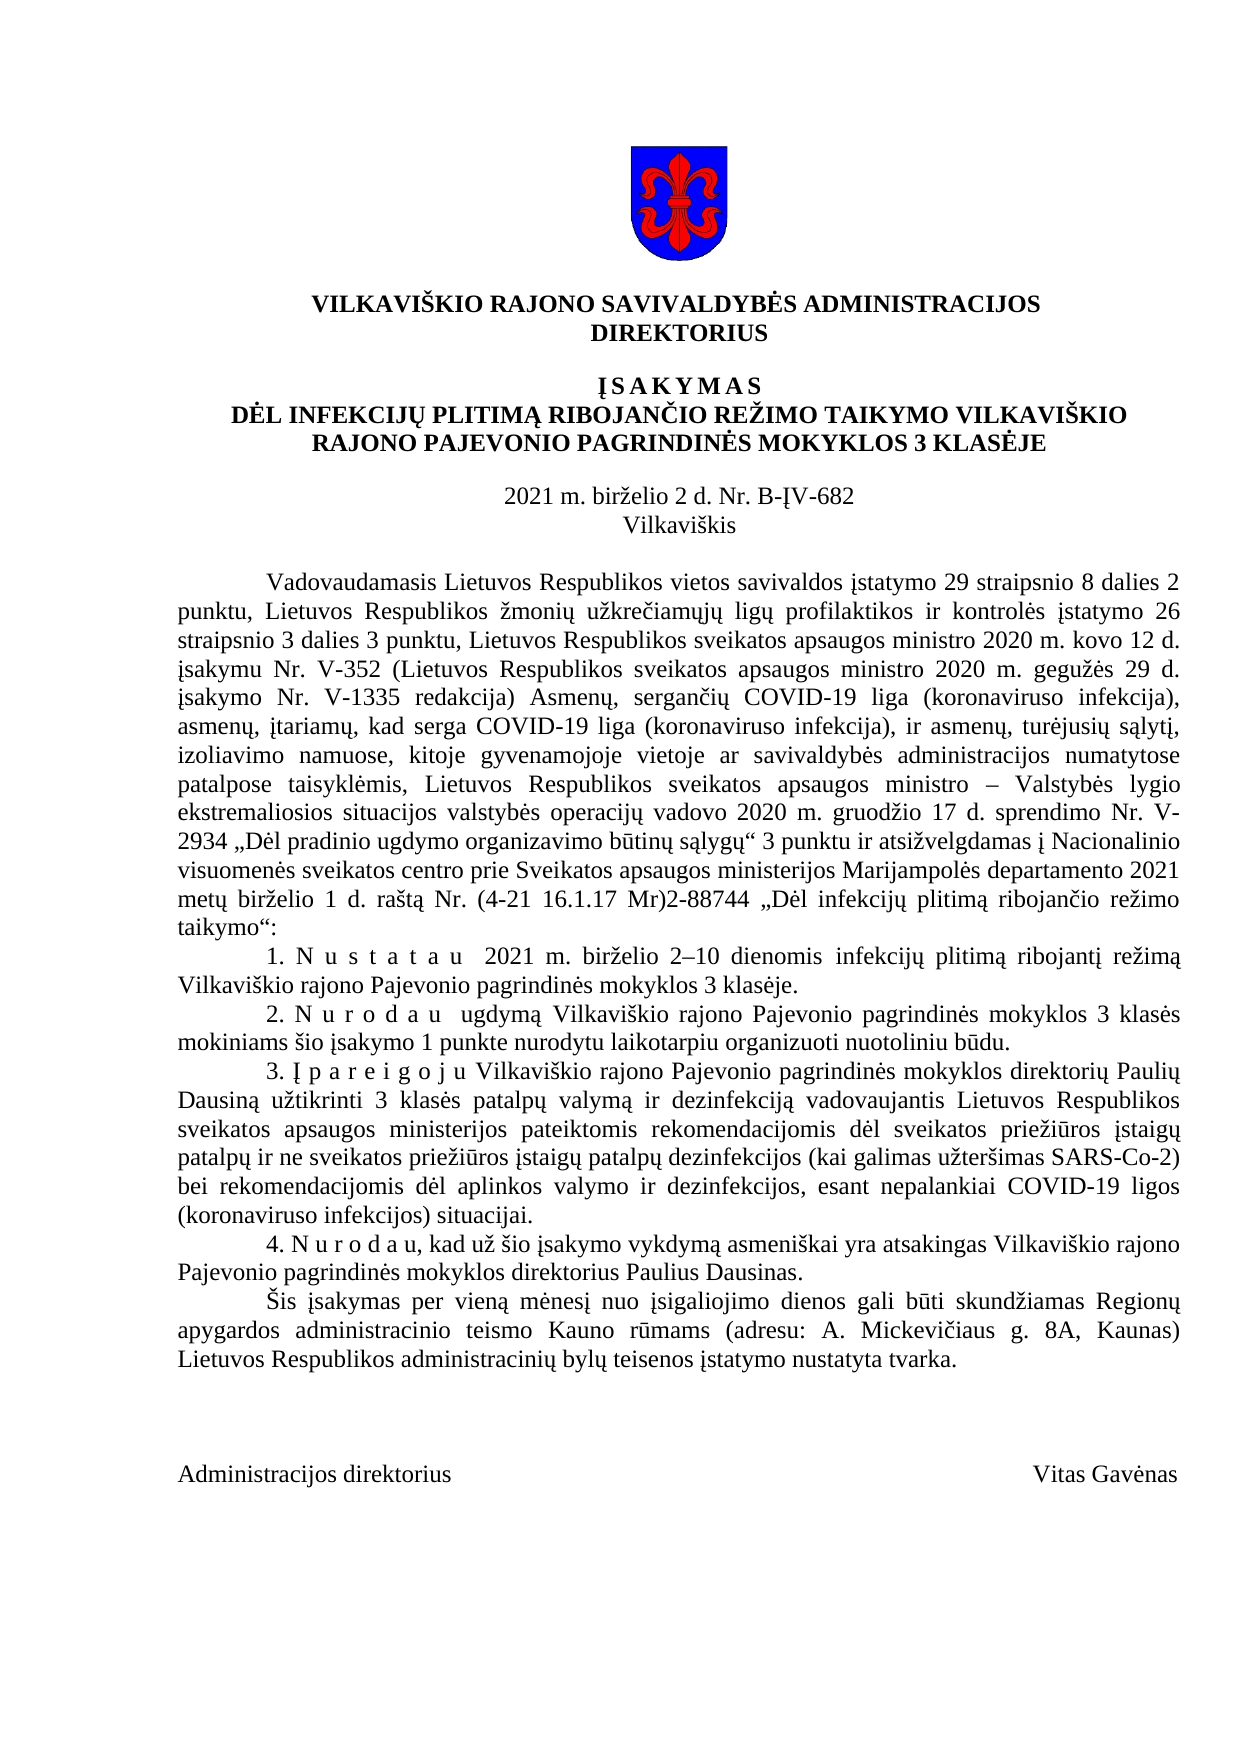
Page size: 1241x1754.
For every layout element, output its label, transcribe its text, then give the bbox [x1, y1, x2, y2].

text 2. N u r o d a u ugdymą Vilkaviškio rajono Pajevonio pagrindinės mokyklos 3 klasės mokiniams šio įsakymo 1 punkte nurodytu laikotarpiu organizuoti nuotoliniu būdu. [177, 999, 1181, 1056]
text Dėl INFEKCIJŲ PLITIMĄ RIBOJANČIO REŽIMO TAIKYMO vILKAVIŠKIO RAJONO PAJEVONIO pagrindinės mokyklos 3 klasėje [177, 400, 1181, 457]
text ĮSAKYMAS [177, 371, 1181, 400]
text 3. Į p a r e i g o j u Vilkaviškio rajono Pajevonio pagrindinės mokyklos direktorių Paulių Dausiną užtikrinti 3 klasės patalpų valymą ir dezinfekciją vadovaujantis Lietuvos Respublikos sveikatos apsaugos ministerijos pateiktomis rekomendacijomis dėl sveikatos priežiūros įstaigų patalpų ir ne sveikatos priežiūros įstaigų patalpų dezinfekcijos (kai galimas užteršimas SARS-Co-2) bei rekomendacijomis dėl aplinkos valymo ir dezinfekcijos, esant nepalankiai COVID-19 ligos (koronaviruso infekcijos) situacijai. [177, 1056, 1181, 1229]
text Administracijos direktorius Vitas Gavėnas [177, 1459, 1181, 1487]
text VILKAVIŠKIO RAJONO SAVIVALDYBĖS ADMINISTRACIJOS [177, 289, 1181, 318]
text Šis įsakymas per vieną mėnesį nuo įsigaliojimo dienos gali būti skundžiamas Regionų apygardos administracinio teismo Kauno rūmams (adresu: A. Mickevičiaus g. 8A, Kaunas) Lietuvos Respublikos administracinių bylų teisenos įstatymo nustatyta tvarka. [177, 1286, 1181, 1372]
text Vadovaudamasis Lietuvos Respublikos vietos savivaldos įstatymo 29 straipsnio 8 dalies 2 punktu, Lietuvos Respublikos žmonių užkrečiamųjų ligų profilaktikos ir kontrolės įstatymo 26 straipsnio 3 dalies 3 punktu, Lietuvos Respublikos sveikatos apsaugos ministro 2020 m. kovo 12 d. įsakymu Nr. V-352 (Lietuvos Respublikos sveikatos apsaugos ministro 2020 m. gegužės 29 d. įsakymo Nr. V-1335 redakcija) Asmenų, sergančių COVID-19 liga (koronaviruso infekcija), asmenų, įtariamų, kad serga COVID-19 liga (koronaviruso infekcija), ir asmenų, turėjusių sąlytį, izoliavimo namuose, kitoje gyvenamojoje vietoje ar savivaldybės administracijos numatytose patalpose taisyklėmis, Lietuvos Respublikos sveikatos apsaugos ministro – Valstybės lygio ekstremaliosios situacijos valstybės operacijų vadovo 2020 m. gruodžio 17 d. sprendimo Nr. V-2934 „Dėl pradinio ugdymo organizavimo būtinų sąlygų“ 3 punktu ir atsižvelgdamas į Nacionalinio visuomenės sveikatos centro prie Sveikatos apsaugos ministerijos Marijampolės departamento 2021 metų birželio 1 d. raštą Nr. (4-21 16.1.17 Mr)2-88744 „Dėl infekcijų plitimą ribojančio režimo taikymo“: [177, 567, 1181, 941]
text 4. N u r o d a u, kad už šio įsakymo vykdymą asmeniškai yra atsakingas Vilkaviškio rajono Pajevonio pagrindinės mokyklos direktorius Paulius Dausinas. [177, 1229, 1181, 1286]
text DIREKTORIUS [177, 318, 1181, 347]
text 1. N u s t a t a u 2021 m. birželio 2–10 dienomis infekcijų plitimą ribojantį režimą Vilkaviškio rajono Pajevonio pagrindinės mokyklos 3 klasėje. [177, 941, 1181, 999]
text Vilkaviškis [177, 510, 1181, 539]
text 2021 m. birželio 2 d. Nr. B-ĮV-682 [177, 481, 1181, 510]
